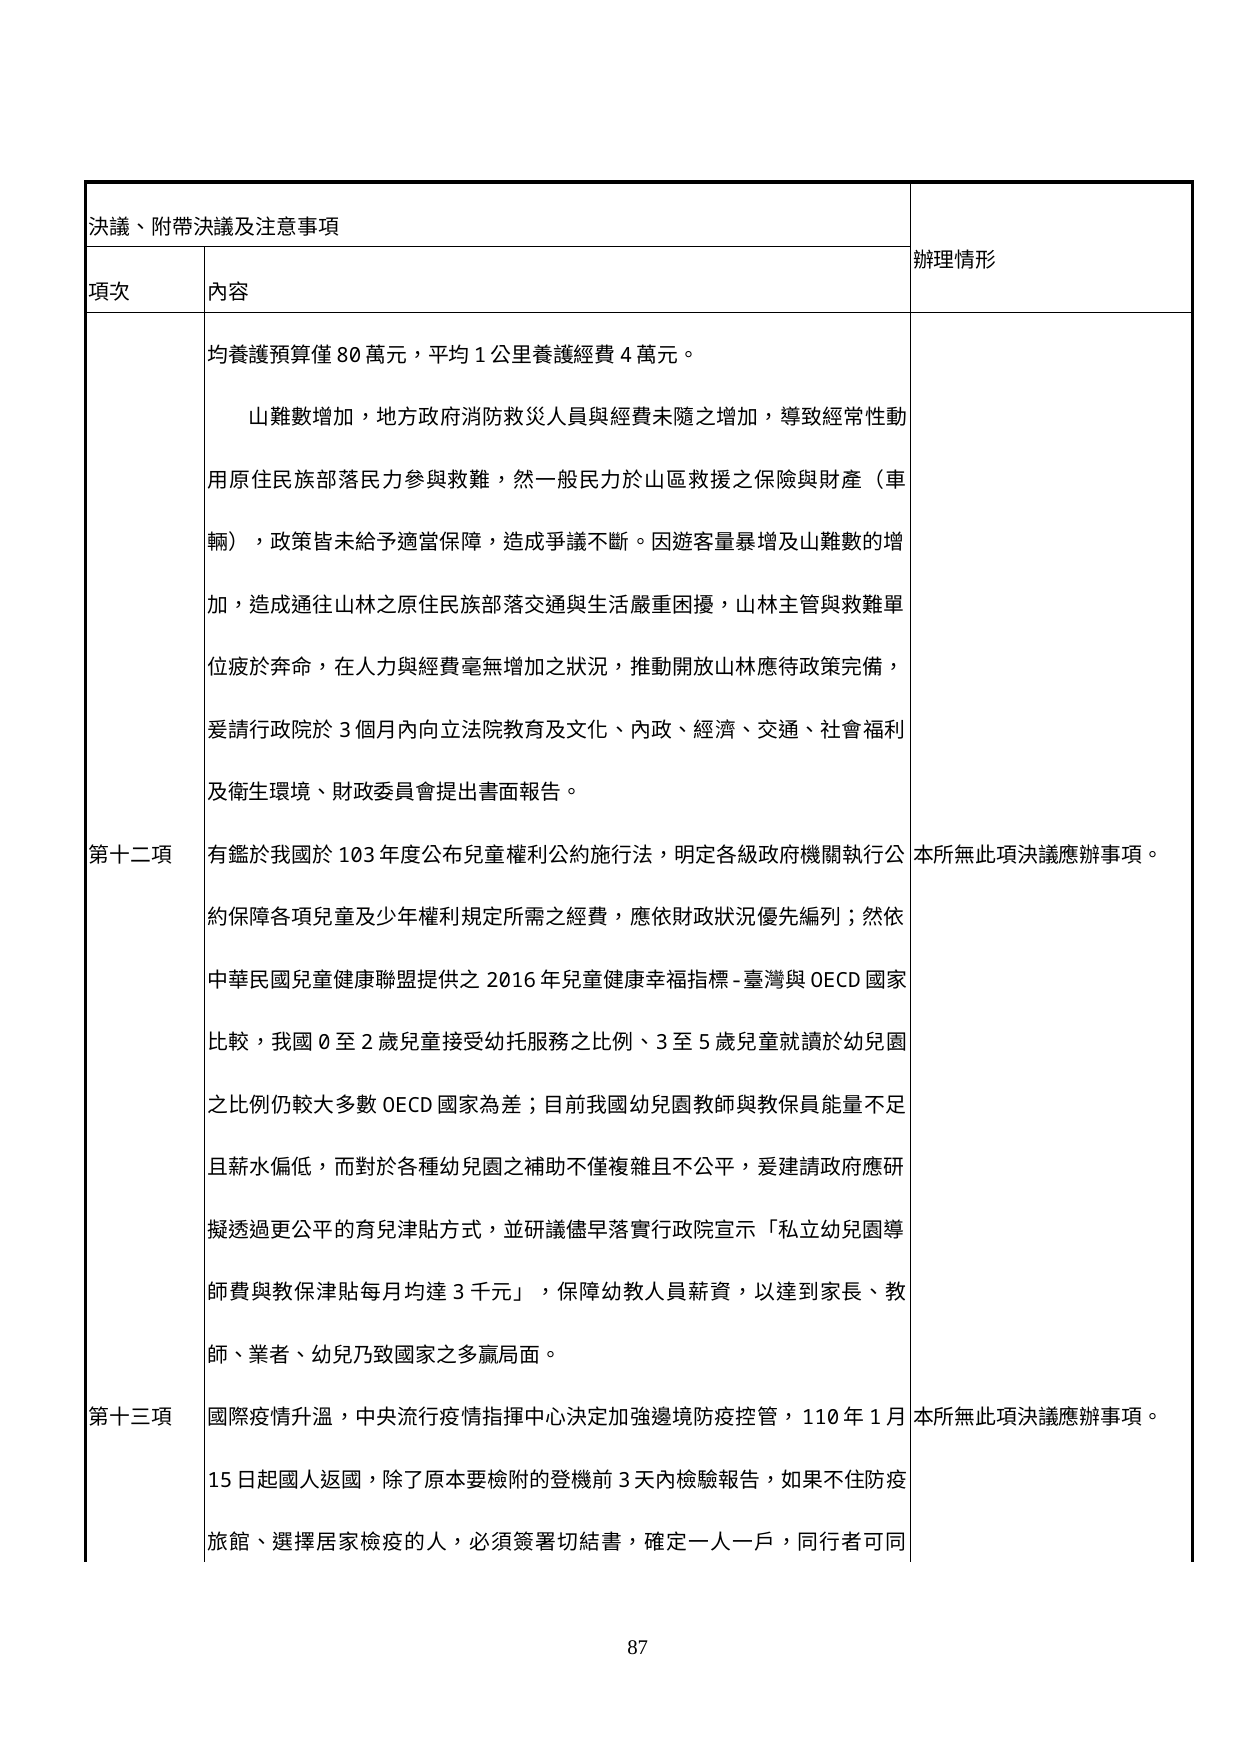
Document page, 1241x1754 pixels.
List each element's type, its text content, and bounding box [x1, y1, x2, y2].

table_cell 均養護預算僅80萬元，平均1公里養護經費4萬元。 山難數增加，地方政府消防救災人員與經費未隨之增加，導致經常性動用原住民族部落民力參與救難，然一般民力於山區救援之保險與財產（車輛），政策皆未給予適當保障，造成爭議不斷。因遊客量暴增及山難數的增加，造成通往山林之原住民族部落交通與生活嚴重困擾，山林主管與救難單位疲於奔命，在人力與經費毫無增加之狀況，推動開放山林應待政策完備，爰請行政院於3個月內向立法院教育及文化、內政、經濟、交通、社會福利及衛生環境、財政委員會提出書面報告。 [205, 313, 910, 812]
table_cell 本所無此項決議應辦事項。 [911, 812, 1191, 1374]
table_header 辦理情形 [911, 184, 1191, 312]
table_cell 有鑑於我國於103年度公布兒童權利公約施行法，明定各級政府機關執行公約保障各項兒童及少年權利規定所需之經費，應依財政狀況優先編列；然依中華民國兒童健康聯盟提供之2016年兒童健康幸福指標-臺灣與OECD國家比較，我國0至2歲兒童接受幼托服務之比例、3至5歲兒童就讀於幼兒園之比例仍較大多數OECD國家為差；目前我國幼兒園教師與教保員能量不足且薪水偏低，而對於各種幼兒園之補助不僅複雜且不公平，爰建請政府應研擬透過更公平的育兒津貼方式，並研議儘早落實行政院宣示「私立幼兒園導師費與教保津貼每月均達3千元」，保障幼教人員薪資，以達到家長、教師、業者、幼兒乃致國家之多贏局面。 [205, 812, 910, 1374]
table_cell 本所無此項決議應辦事項。 [911, 1374, 1191, 1562]
table_cell [87, 313, 204, 812]
table_cell 第十三項 [87, 1374, 204, 1562]
table_header 決議、附帶決議及注意事項 [87, 184, 910, 246]
table_cell [911, 313, 1191, 812]
table_cell 國際疫情升溫，中央流行疫情指揮中心決定加強邊境防疫控管，110年1月15日起國人返國，除了原本要檢附的登機前3天內檢驗報告，如果不住防疫旅館、選擇居家檢疫的人，必須簽署切結書，確定一人一戶，同行者可同 [205, 1374, 910, 1562]
table_cell 內容 [205, 247, 910, 312]
table_cell 第十二項 [87, 812, 204, 1374]
table_cell 項次 [87, 247, 204, 312]
